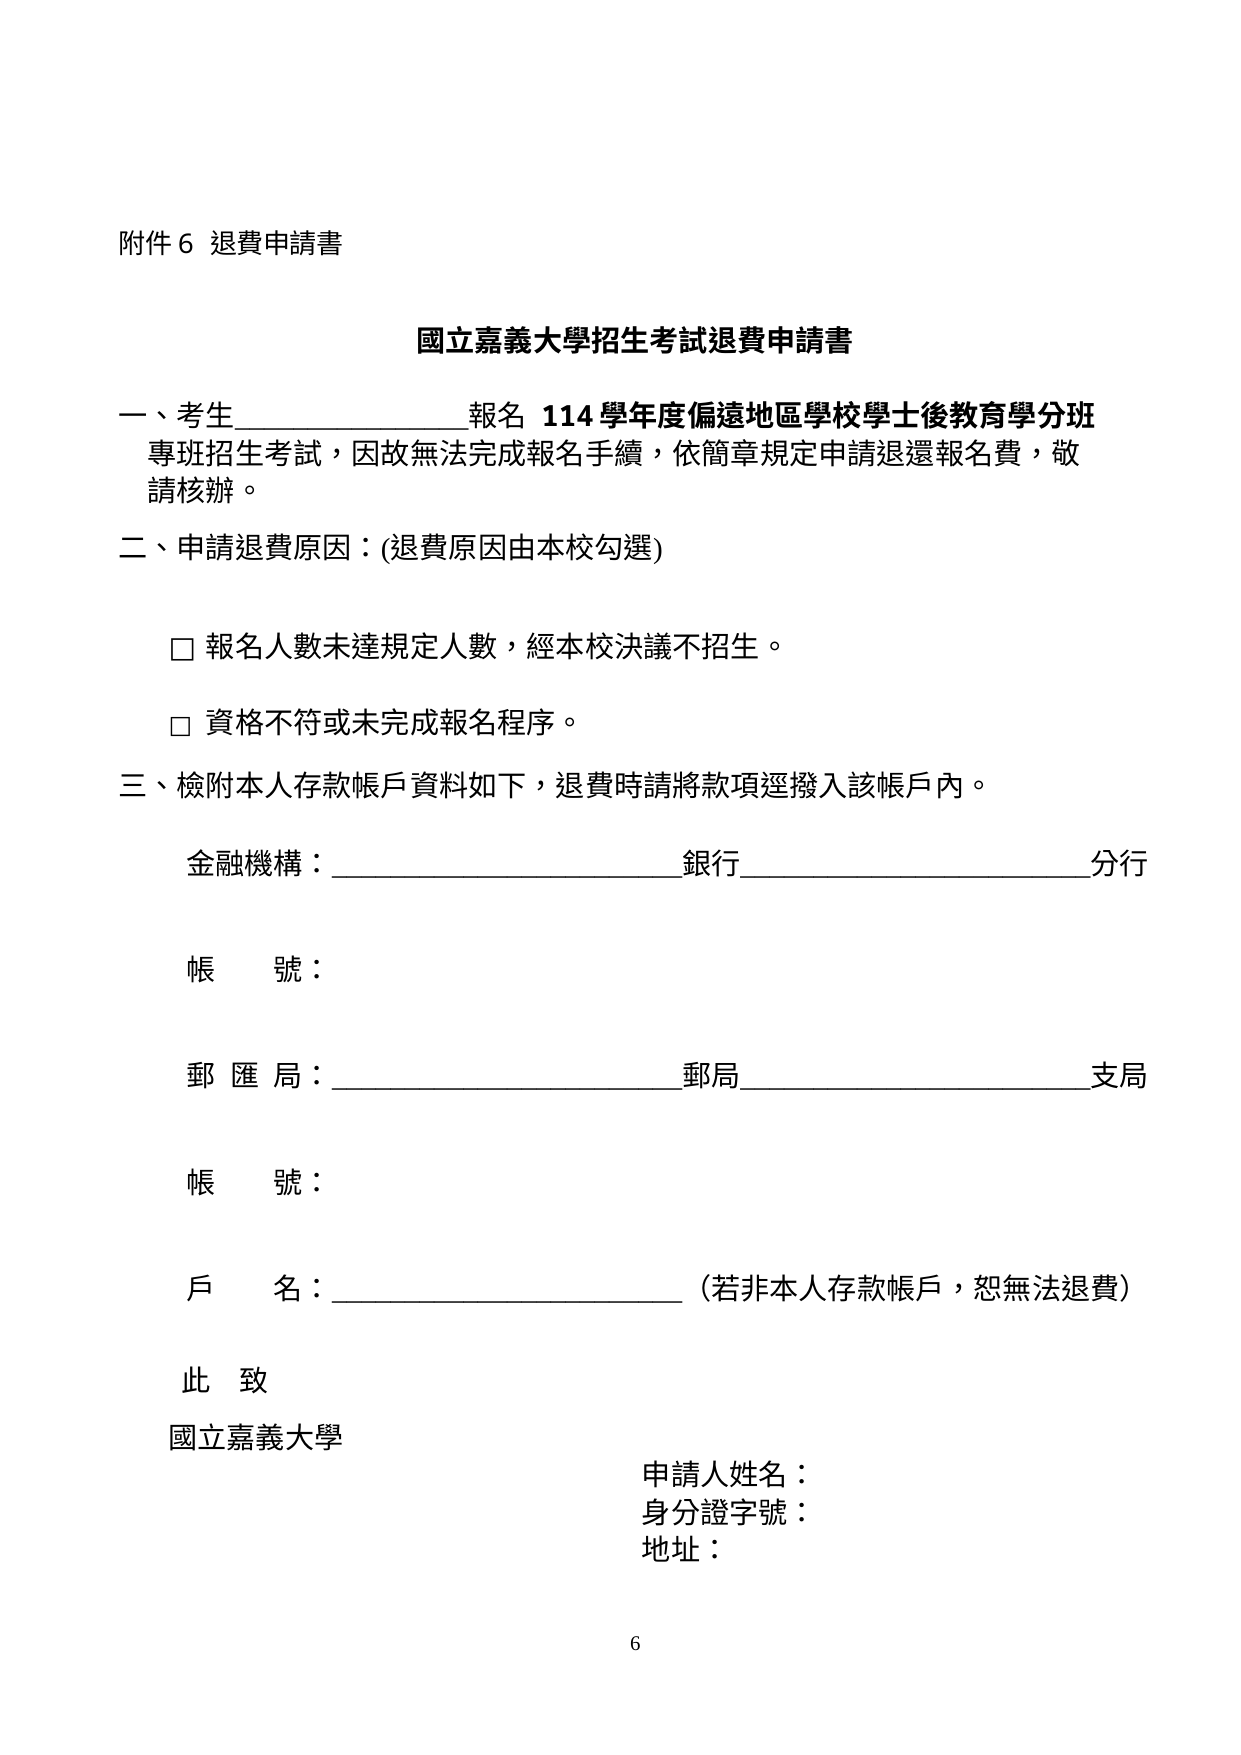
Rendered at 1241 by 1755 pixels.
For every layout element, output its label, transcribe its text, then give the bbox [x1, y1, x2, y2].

text 二、申請退費原因：(退費原因由本校勾選) [118, 528, 1152, 566]
text 附件6 退費申請書 [118, 203, 1152, 266]
text 三、檢附本人存款帳戶資料如下，退費時請將款項逕撥入該帳戶內。 [118, 767, 1152, 804]
list 資格不符或未完成報名程序。 [168, 703, 1152, 741]
list 報名人數未達規定人數，經本校決議不招生。 [168, 603, 1152, 666]
text 此 致 [118, 1362, 1152, 1399]
text 郵 匯 局：________________________郵局________________________支局 [118, 1062, 1152, 1093]
text 國立嘉義大學招生考試退費申請書 [118, 322, 1152, 359]
text 戶 名：________________________（若非本人存款帳戶，恕無法退費） [118, 1274, 1152, 1306]
text 請核辦。 [118, 472, 1152, 509]
text 帳 號： [118, 1168, 1152, 1199]
text 專班招生考試，因故無法完成報名手續，依簡章規定申請退還報名費，敬 [118, 434, 1152, 472]
text 帳 號： [118, 956, 1152, 987]
text 地址： [118, 1531, 1152, 1568]
text 一、考生________________報名 114學年度偏遠地區學校學士後教育學分班 [118, 397, 1152, 434]
text 身分證字號： [118, 1493, 1152, 1531]
text 金融機構：________________________銀行________________________分行 [118, 849, 1152, 881]
text 國立嘉義大學 [168, 1418, 1152, 1456]
text 申請人姓名： [118, 1456, 1152, 1493]
